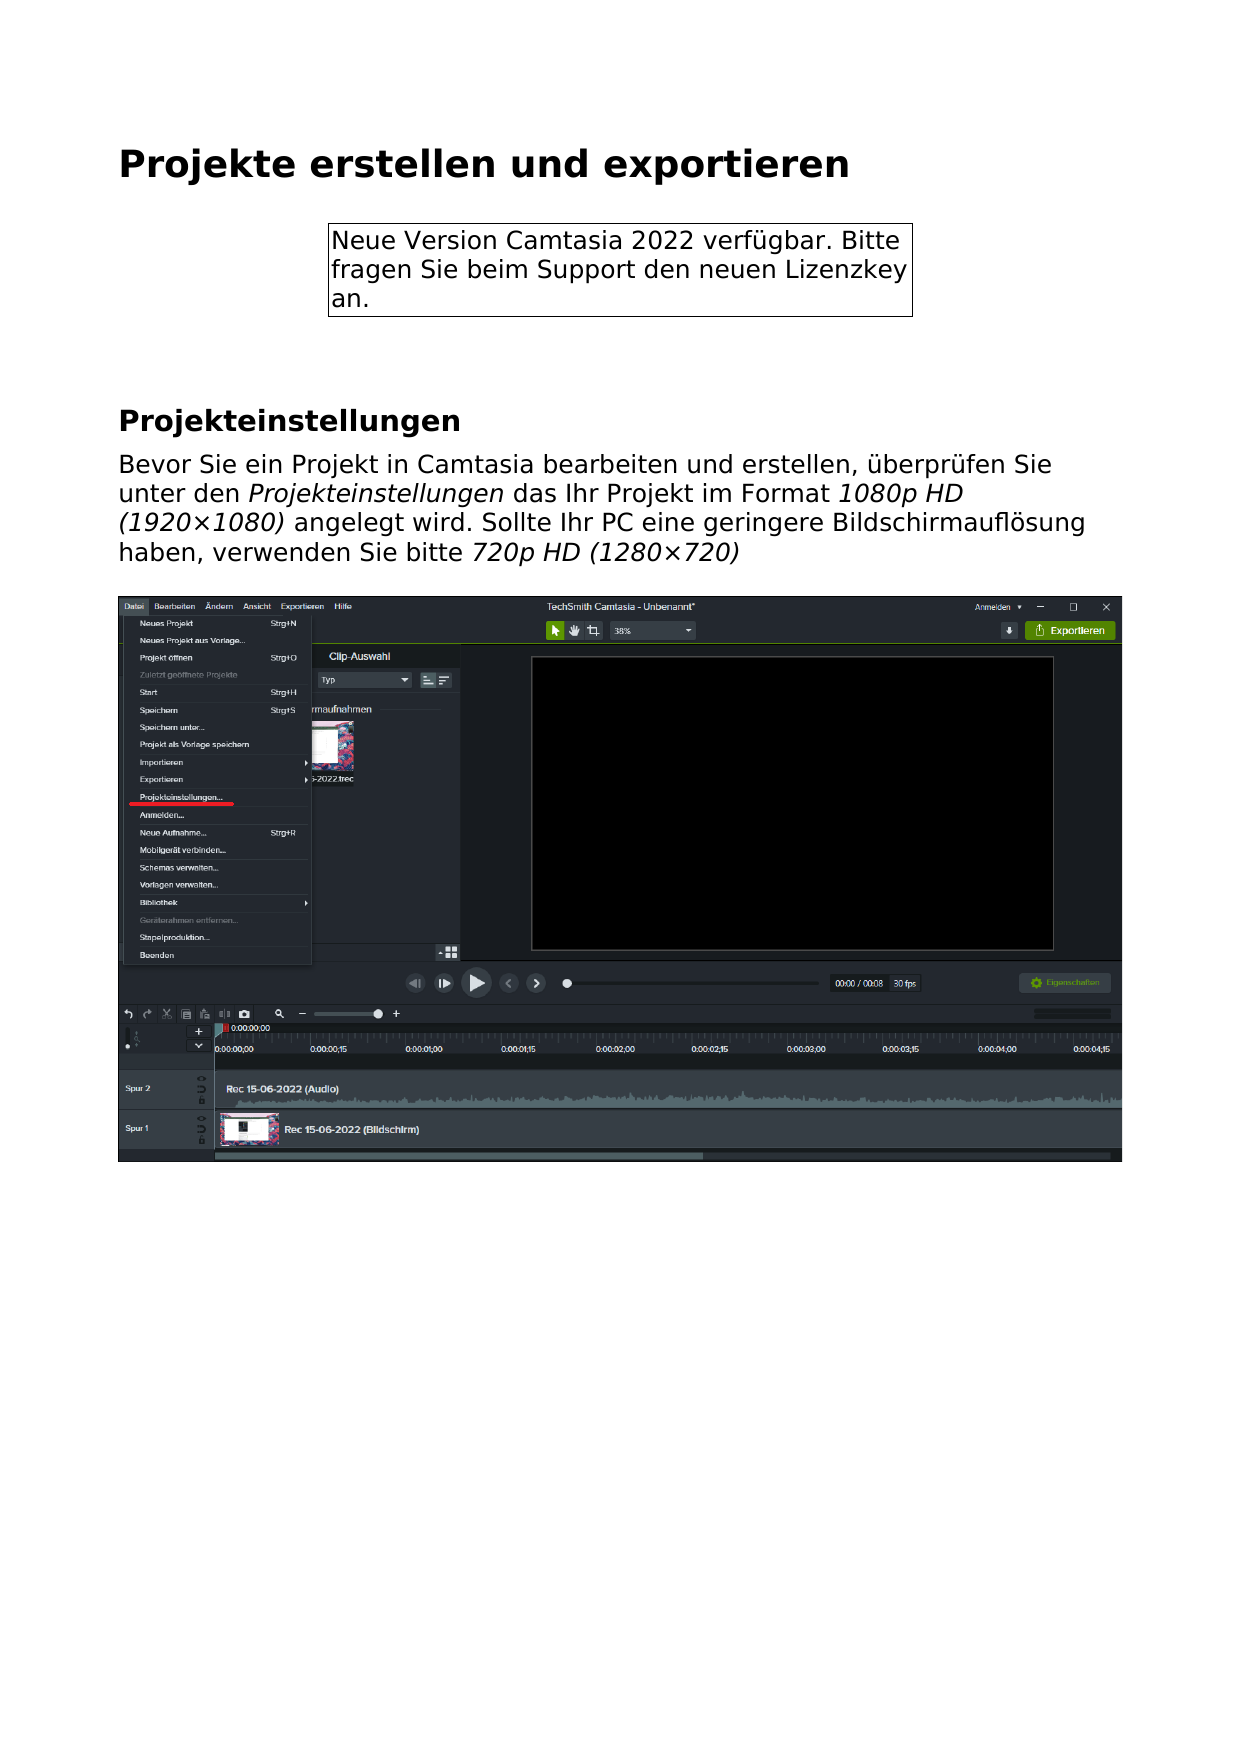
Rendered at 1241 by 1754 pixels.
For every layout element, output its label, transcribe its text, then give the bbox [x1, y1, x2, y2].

subtitle Projekte erstellen und exportieren [118, 143, 1122, 187]
subtitle Projekteinstellungen [118, 404, 1122, 438]
text [118, 1162, 1122, 1197]
table_header Neue Version Camtasia 2022 verfügbar. Bitte fragen Sie beim Support den neuen Lizenzkey an. [329, 224, 912, 316]
text Bevor Sie ein Projekt in Camtasia bearbeiten und erstellen, überprüfen Sie unter den Projekteinstellungen das Ihr Projekt im Format 1080p HD (1920×1080) angelegt wird. Sollte Ihr PC eine geringere Bildschirmauflösung haben, verwenden Sie bitte 720p HD (1280×720) [118, 450, 1122, 596]
picture [118, 596, 1123, 1162]
